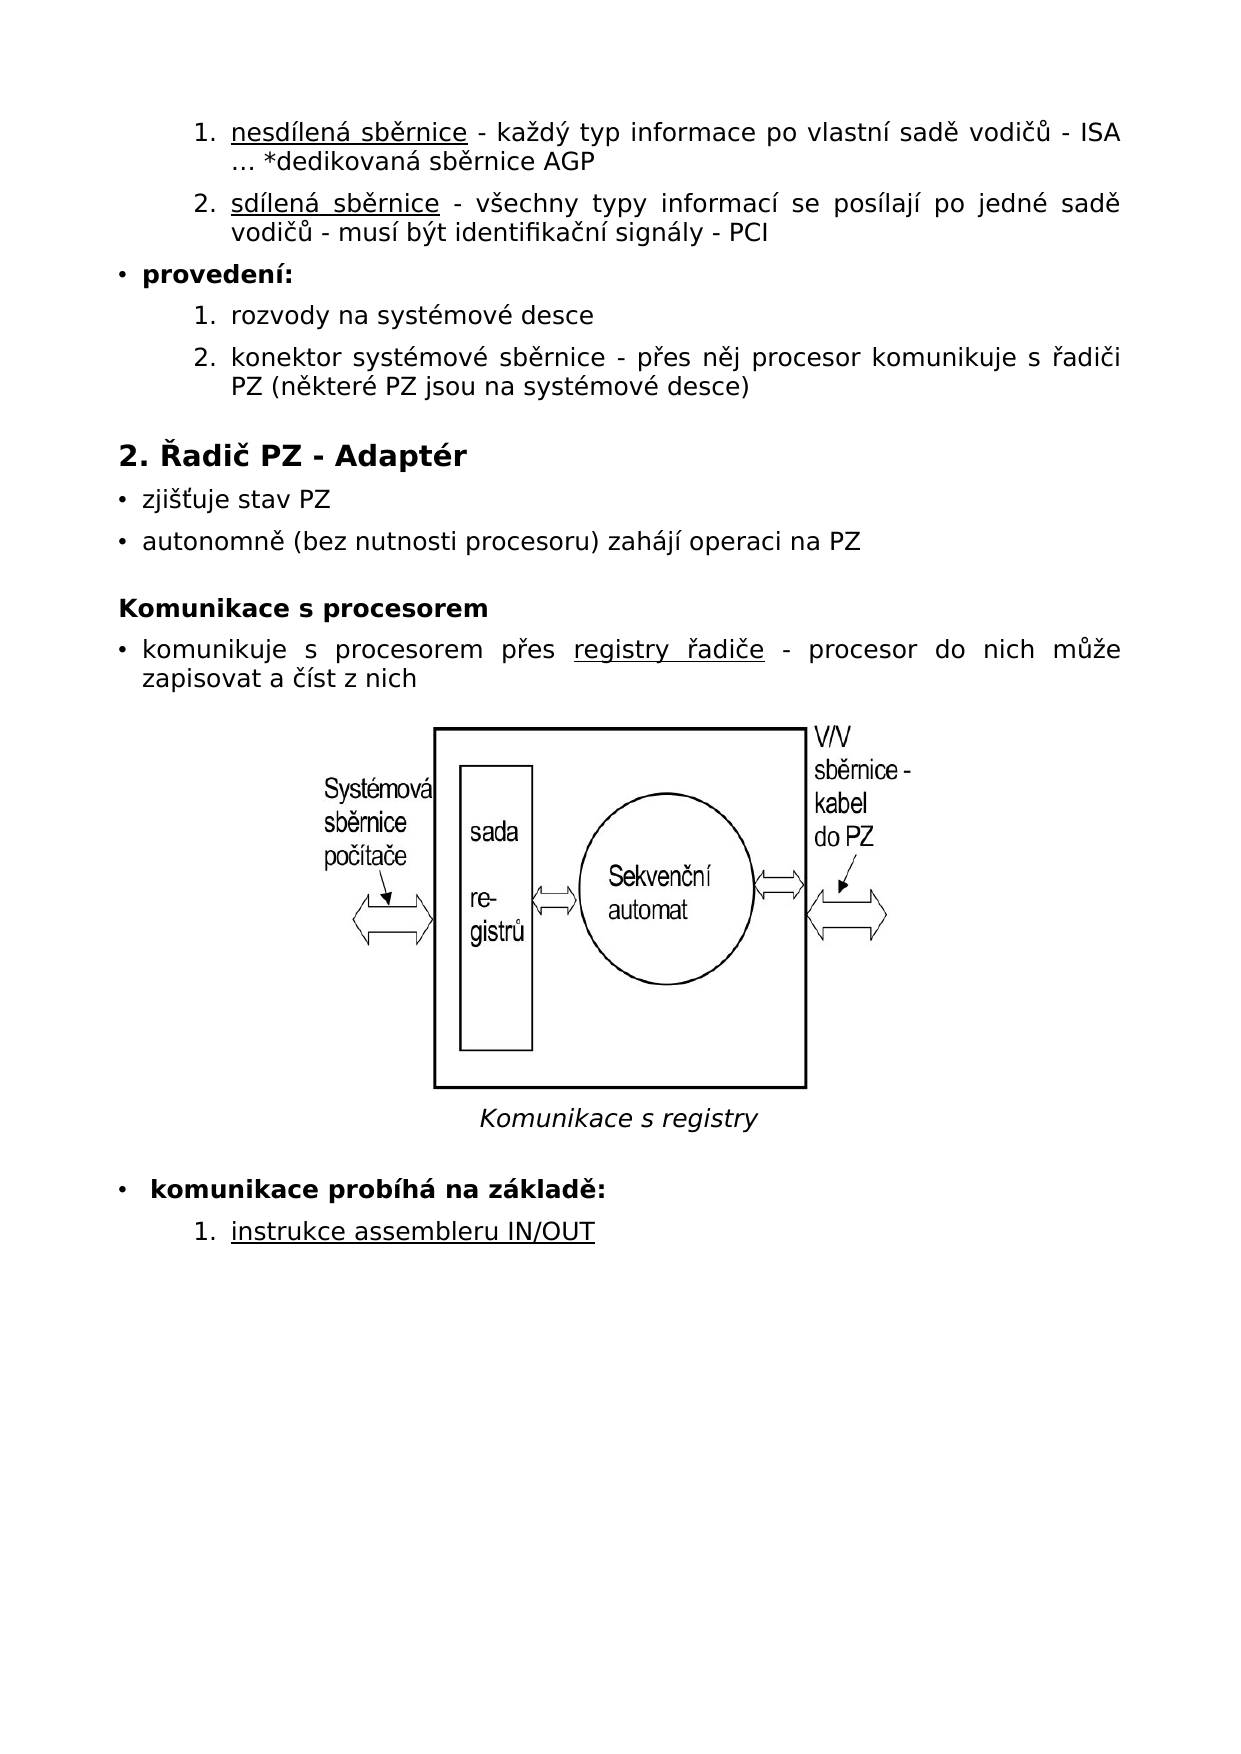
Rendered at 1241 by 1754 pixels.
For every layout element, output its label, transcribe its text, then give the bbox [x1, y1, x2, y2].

list komunikuje s procesorem přes registry řadiče - procesor do nich může zapisovat a číst z nich [118, 635, 1122, 694]
list instrukce assembleru IN/OUT [193, 1217, 1122, 1246]
list rozvody na systémové desce [193, 301, 1122, 331]
picture [307, 706, 933, 1105]
text Komunikace s registry [308, 1105, 933, 1134]
list autonomně (bez nutnosti procesoru) zahájí operaci na PZ [118, 527, 1122, 556]
list sdílená sběrnice - všechny typy informací se posílají po jedné sadě vodičů - musí být identifikační signály - PCI [193, 189, 1122, 247]
list provedení: [118, 260, 1122, 289]
list zjišťuje stav PZ [118, 485, 1122, 514]
list komunikace probíhá na základě: [118, 1176, 1122, 1205]
list nesdílená sběrnice - každý typ informace po vlastní sadě vodičů - ISA … *dedikovaná sběrnice AGP [193, 118, 1122, 176]
subtitle Komunikace s procesorem [118, 594, 1122, 623]
list konektor systémové sběrnice - přes něj procesor komunikuje s řadiči PZ (některé PZ jsou na systémové desce) [193, 343, 1122, 401]
subtitle 2. Řadič PZ - Adaptér [118, 439, 1122, 473]
